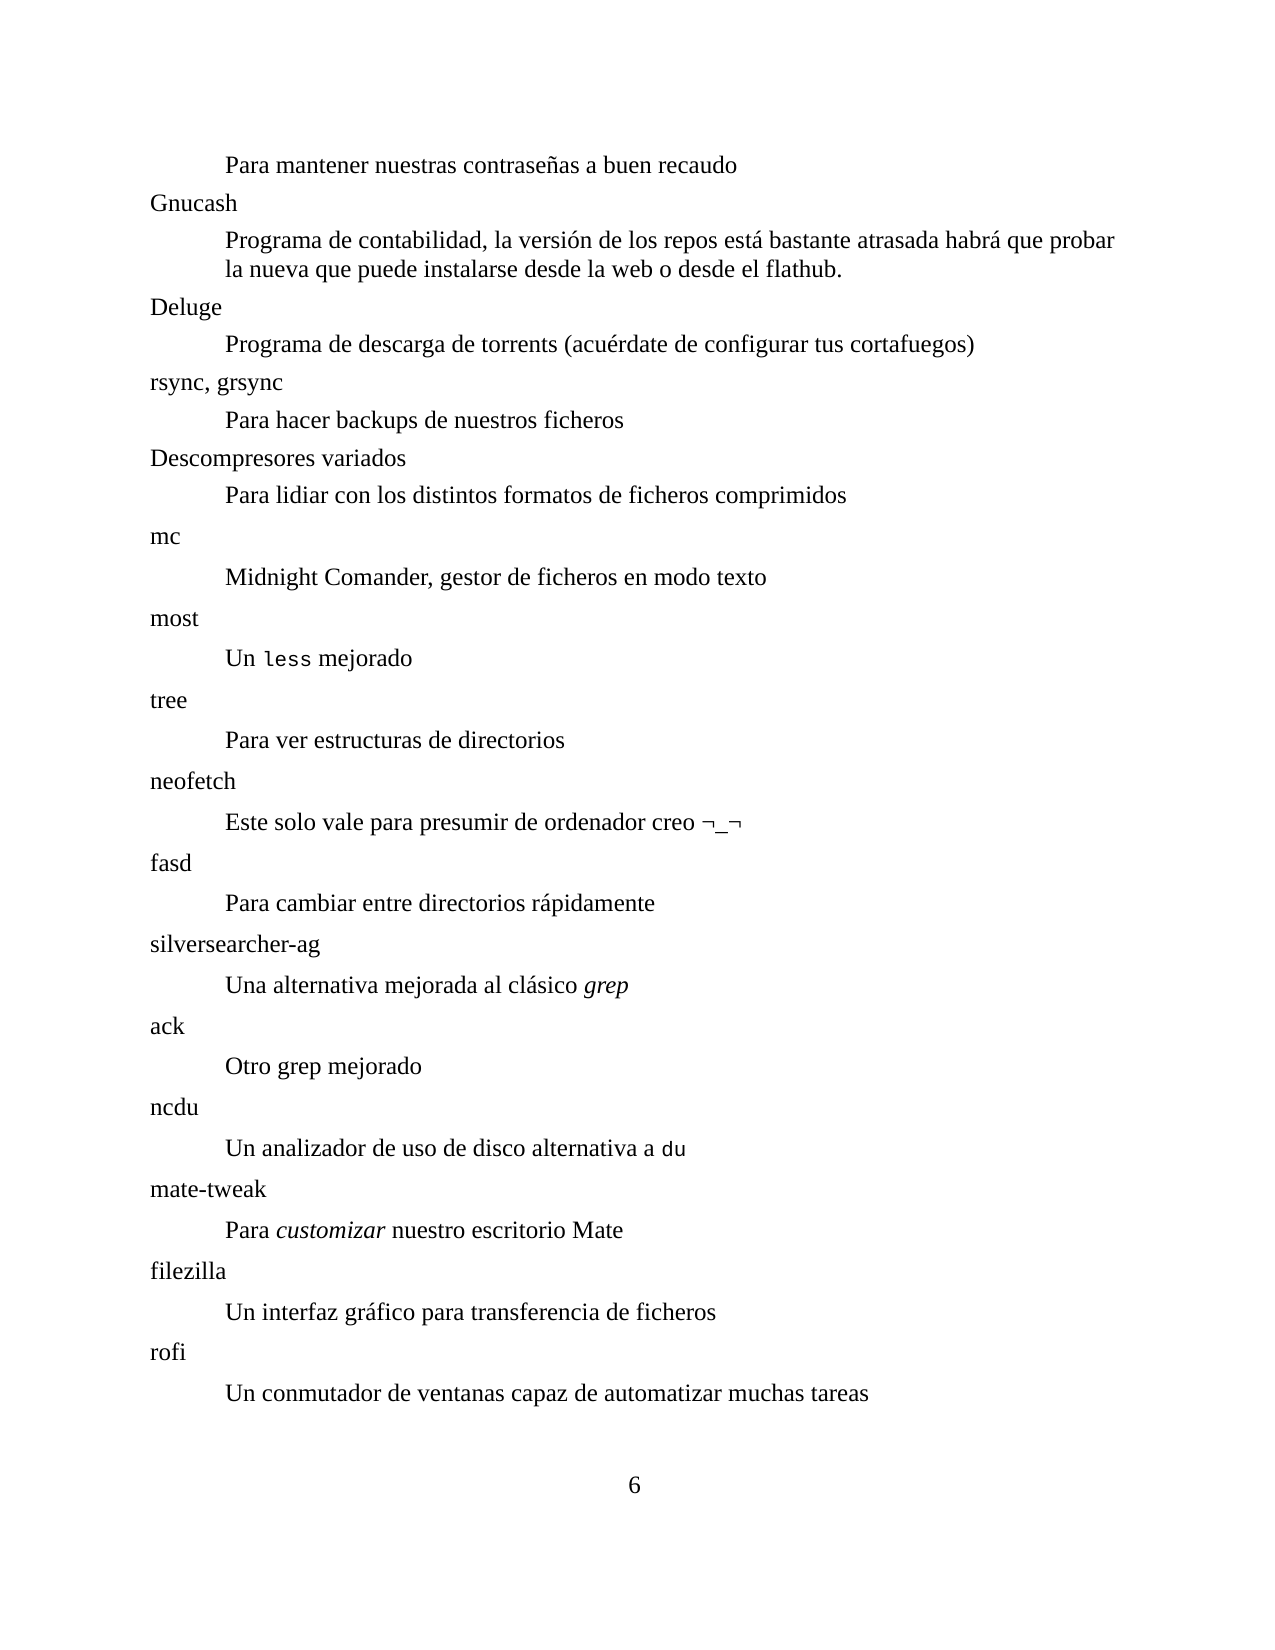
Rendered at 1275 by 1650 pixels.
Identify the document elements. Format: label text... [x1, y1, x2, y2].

text tree [150, 685, 1125, 714]
text Una alternativa mejorada al clásico grep [225, 970, 1125, 999]
text neofetch [150, 766, 1125, 795]
text most [150, 603, 1125, 631]
text Para hacer backups de nuestros ficheros [225, 405, 1125, 434]
text Un analizador de uso de disco alternativa a du [225, 1133, 1125, 1162]
text Un less mejorado [225, 643, 1125, 673]
text mate-tweak [150, 1174, 1125, 1203]
text Otro grep mejorado [225, 1051, 1125, 1080]
text Para lidiar con los distintos formatos de ficheros comprimidos [225, 480, 1125, 509]
text Deluge [150, 292, 1125, 321]
text Midnight Comander, gestor de ficheros en modo texto [225, 562, 1125, 591]
text Programa de contabilidad, la versión de los repos está bastante atrasada habrá que probar la nueva que puede instalarse desde la web o desde el flathub. [225, 225, 1125, 283]
text ack [150, 1011, 1125, 1039]
text Para ver estructuras de directorios [225, 726, 1125, 754]
text Un interfaz gráfico para transferencia de ficheros [225, 1297, 1125, 1325]
text Este solo vale para presumir de ordenador creo ¬_¬ [225, 807, 1125, 836]
text silversearcher-ag [150, 929, 1125, 958]
text rsync, grsync [150, 367, 1125, 396]
text Para cambiar entre directorios rápidamente [225, 888, 1125, 917]
text rofi [150, 1337, 1125, 1366]
text Descompresores variados [150, 443, 1125, 471]
text fasd [150, 848, 1125, 877]
text Para mantener nuestras contraseñas a buen recaudo [225, 150, 1125, 179]
text Para customizar nuestro escritorio Mate [225, 1215, 1125, 1244]
text Programa de descarga de torrents (acuérdate de configurar tus cortafuegos) [225, 329, 1125, 358]
text Un conmutador de ventanas capaz de automatizar muchas tareas [225, 1378, 1125, 1407]
text ncdu [150, 1092, 1125, 1121]
text mc [150, 521, 1125, 550]
text Gnucash [150, 188, 1125, 216]
text filezilla [150, 1256, 1125, 1285]
